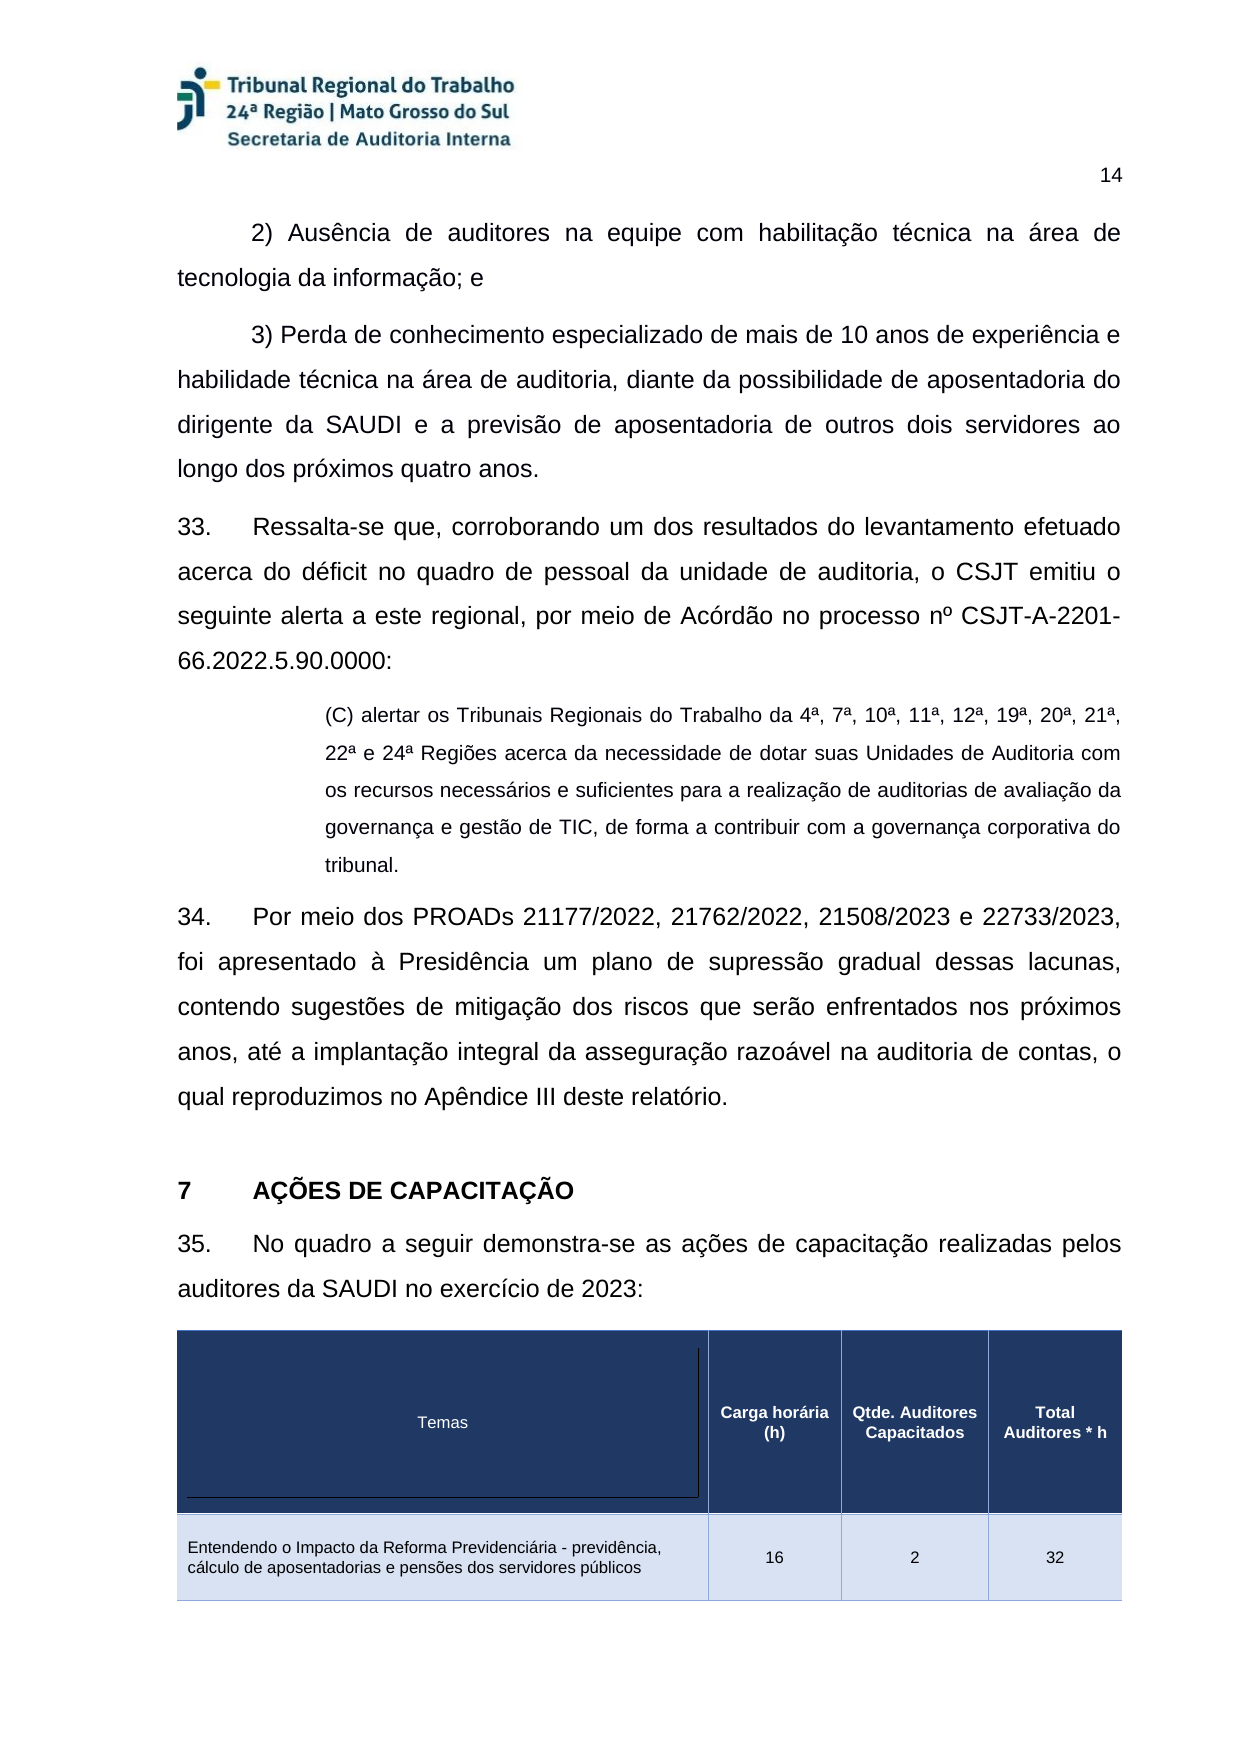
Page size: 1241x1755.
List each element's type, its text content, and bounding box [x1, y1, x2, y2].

subtitle 2) Ausência de auditores na equipe com habilitação técnica na área de tecnologia da informação; e [177, 217, 1122, 292]
subtitle (C) alertar os Tribunais Regionais do Trabalho da 4ª, 7ª, 10ª, 11ª, 12ª, 19ª, 20ª, 21ª, 22ª e 24ª Regiões acerca da necessidade de dotar suas Unidades de Auditoria com os recursos necessários e suficientes para a realização de auditorias de avaliação da governança e gestão de TIC, de forma a contribuir com a governança corporativa do tribunal. [325, 702, 1122, 876]
table_header Carga horária (h) [709, 1331, 841, 1513]
list Ressalta-se que, corroborando um dos resultados do levantamento efetuado acerca do déficit no quadro de pessoal da unidade de auditoria, o CSJT emitiu o seguinte alerta a este regional, por meio de Acórdão no processo nº CSJT-A-2201-66.2022.5.90.0000: [177, 511, 1122, 675]
table_cell 32 [989, 1515, 1122, 1600]
table_cell 16 [709, 1515, 841, 1600]
list No quadro a seguir demonstra-se as ações de capacitação realizadas pelos auditores da SAUDI no exercício de 2023: [177, 1228, 1122, 1303]
list AÇÕES DE CAPACITAÇÃO [177, 1175, 1122, 1205]
table_header Temas [177, 1331, 708, 1513]
table_header Qtde. Auditores Capacitados [842, 1331, 988, 1513]
table_cell Entendendo o Impacto da Reforma Previdenciária - previdência, cálculo de aposentadorias e pensões dos servidores públicos [177, 1515, 708, 1600]
table_cell 2 [842, 1515, 988, 1600]
table_header Total Auditores * h [989, 1331, 1122, 1513]
list Por meio dos PROADs 21177/2022, 21762/2022, 21508/2023 e 22733/2023, foi apresentado à Presidência um plano de supressão gradual dessas lacunas, contendo sugestões de mitigação dos riscos que serão enfrentados nos próximos anos, até a implantação integral da asseguração razoável na auditoria de contas, o qual reproduzimos no Apêndice III deste relatório. [177, 901, 1122, 1110]
subtitle 3) Perda de conhecimento especializado de mais de 10 anos de experiência e habilidade técnica na área de auditoria, diante da possibilidade de aposentadoria do dirigente da SAUDI e a previsão de aposentadoria de outros dois servidores ao longo dos próximos quatro anos. [177, 319, 1122, 483]
